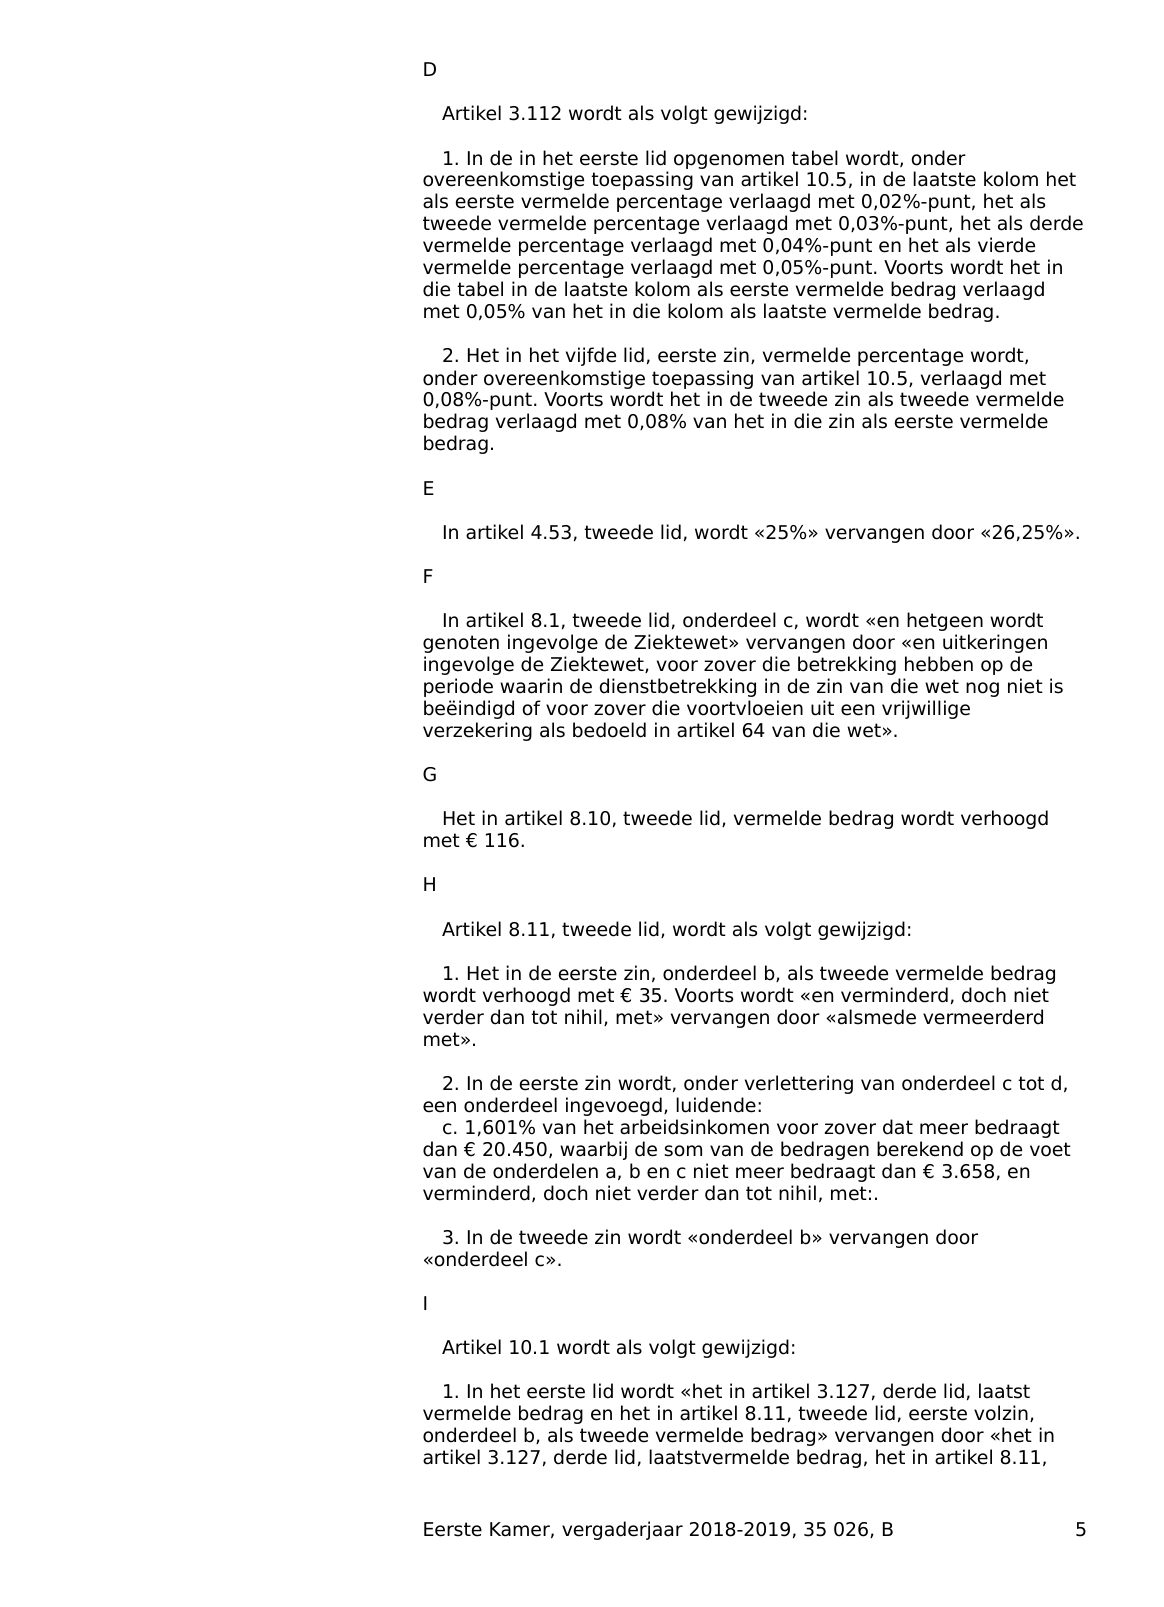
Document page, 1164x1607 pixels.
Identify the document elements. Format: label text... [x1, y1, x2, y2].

text D [422, 59, 1087, 81]
text c. 1,601% van het arbeidsinkomen voor zover dat meer bedraagt dan € 20.450, waarbij de som van de bedragen berekend op de voet van de onderdelen a, b en c niet meer bedraagt dan € 3.658, en verminderd, doch niet verder dan tot nihil, met:. [422, 1117, 1087, 1205]
text Artikel 10.1 wordt als volgt gewijzigd: [422, 1337, 1087, 1359]
text 1. Het in de eerste zin, onderdeel b, als tweede vermelde bedrag wordt verhoogd met € 35. Voorts wordt «en verminderd, doch niet verder dan tot nihil, met» vervangen door «alsmede vermeerderd met». [422, 963, 1087, 1051]
text 2. Het in het vijfde lid, eerste zin, vermelde percentage wordt, onder overeenkomstige toepassing van artikel 10.5, verlaagd met 0,08%-punt. Voorts wordt het in de tweede zin als tweede vermelde bedrag verlaagd met 0,08% van het in die zin als eerste vermelde bedrag. [422, 345, 1087, 455]
text In artikel 8.1, tweede lid, onderdeel c, wordt «en hetgeen wordt genoten ingevolge de Ziektewet» vervangen door «en uitkeringen ingevolge de Ziektewet, voor zover die betrekking hebben op de periode waarin de dienstbetrekking in de zin van die wet nog niet is beëindigd of voor zover die voortvloeien uit een vrijwillige verzekering als bedoeld in artikel 64 van die wet». [422, 610, 1087, 742]
text Artikel 8.11, tweede lid, wordt als volgt gewijzigd: [422, 918, 1087, 941]
text F [422, 566, 1087, 588]
text 2. In de eerste zin wordt, onder verlettering van onderdeel c tot d, een onderdeel ingevoegd, luidende: [422, 1073, 1087, 1117]
text In artikel 4.53, tweede lid, wordt «25%» vervangen door «26,25%». [422, 522, 1087, 544]
text 3. In de tweede zin wordt «onderdeel b» vervangen door «onderdeel c». [422, 1227, 1087, 1271]
text I [422, 1293, 1087, 1315]
text Het in artikel 8.10, tweede lid, vermelde bedrag wordt verhoogd met € 116. [422, 808, 1087, 852]
text G [422, 764, 1087, 786]
text H [422, 874, 1087, 896]
text 1. In de in het eerste lid opgenomen tabel wordt, onder overeenkomstige toepassing van artikel 10.5, in de laatste kolom het als eerste vermelde percentage verlaagd met 0,02%-punt, het als tweede vermelde percentage verlaagd met 0,03%-punt, het als derde vermelde percentage verlaagd met 0,04%-punt en het als vierde vermelde percentage verlaagd met 0,05%-punt. Voorts wordt het in die tabel in de laatste kolom als eerste vermelde bedrag verlaagd met 0,05% van het in die kolom als laatste vermelde bedrag. [422, 147, 1087, 323]
text Artikel 3.112 wordt als volgt gewijzigd: [422, 103, 1087, 125]
text E [422, 477, 1087, 499]
text 1. In het eerste lid wordt «het in artikel 3.127, derde lid, laatst vermelde bedrag en het in artikel 8.11, tweede lid, eerste volzin, onderdeel b, als tweede vermelde bedrag» vervangen door «het in artikel 3.127, derde lid, laatstvermelde bedrag, het in artikel 8.11, [422, 1381, 1087, 1469]
